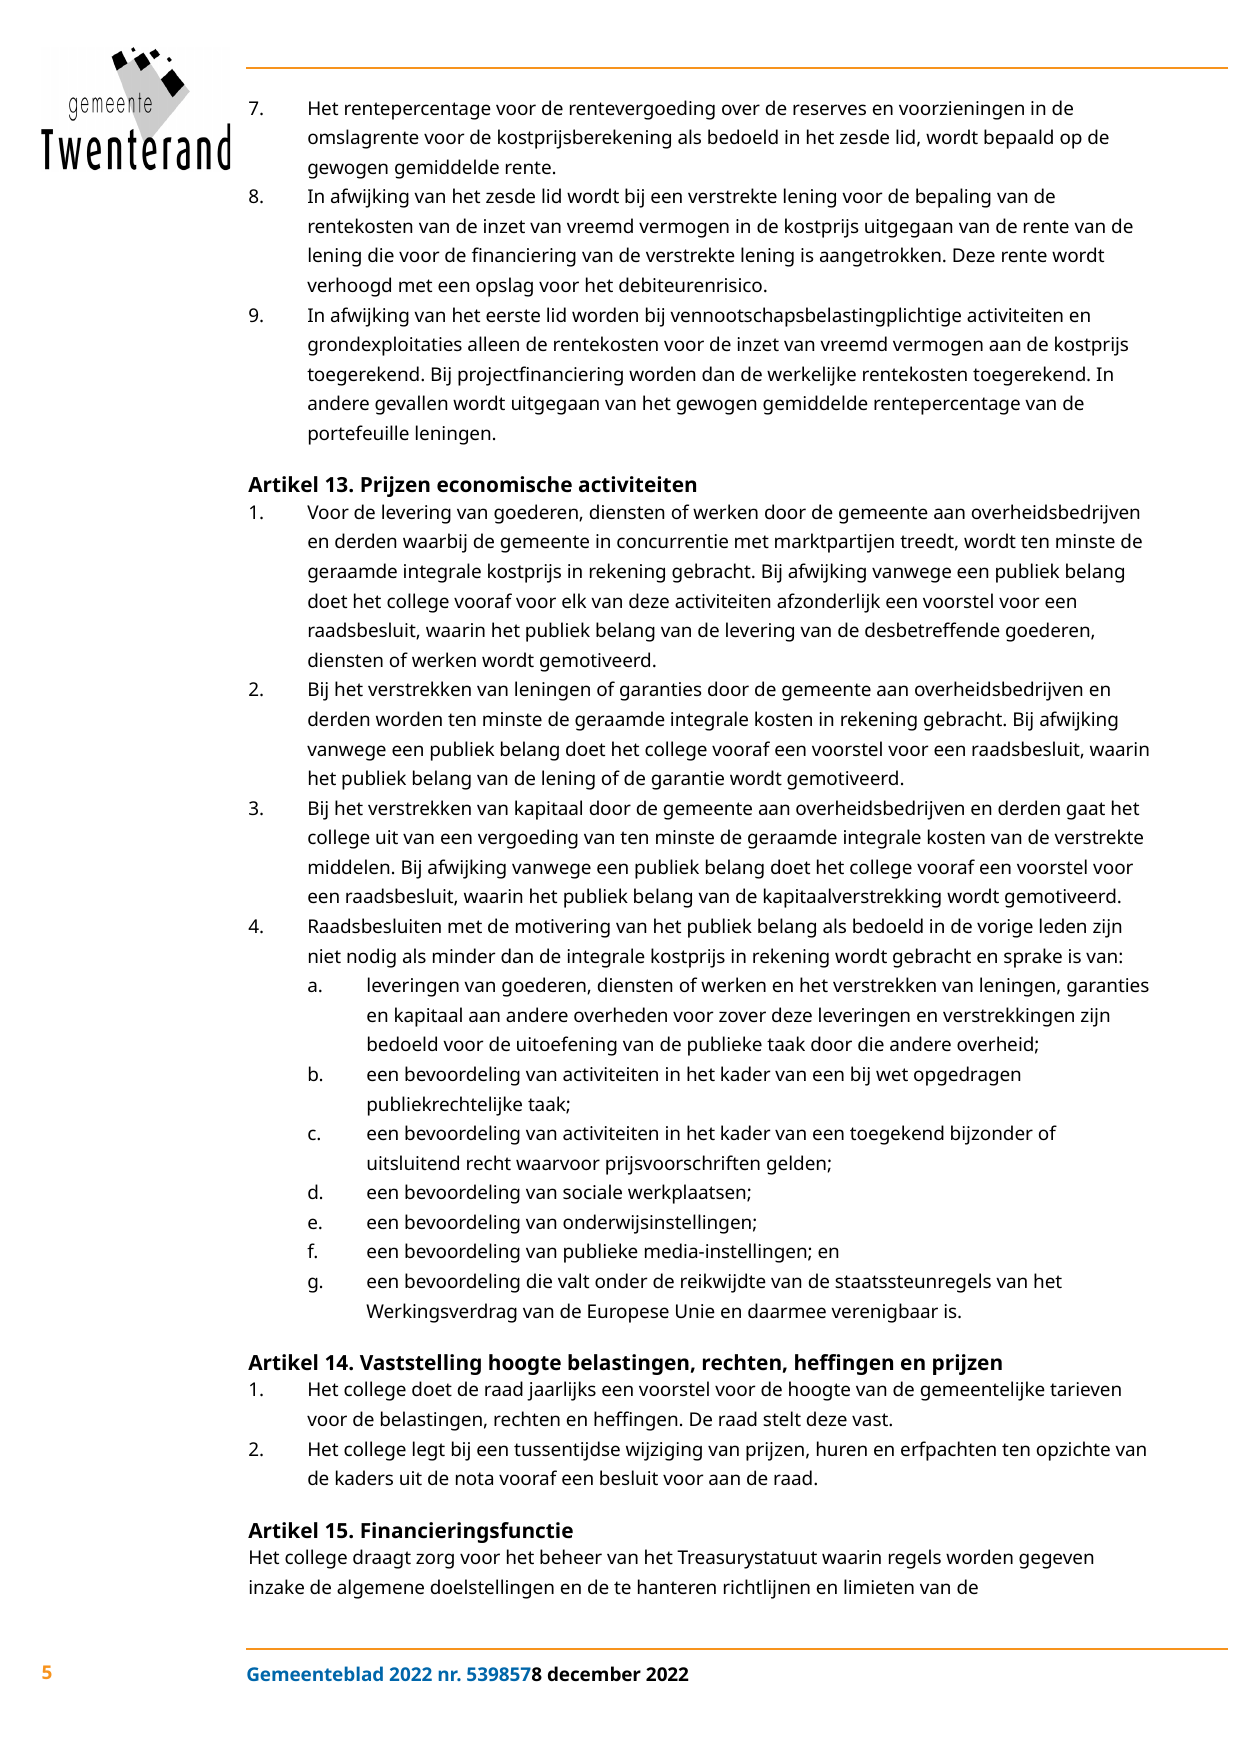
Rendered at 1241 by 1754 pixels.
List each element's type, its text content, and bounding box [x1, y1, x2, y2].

list Het rentepercentage voor de rentevergoeding over de reserves en voorzieningen in de omslagrente voor de kostprijsberekening als bedoeld in het zesde lid, wordt bepaald op de gewogen gemiddelde rente. [248, 95, 1152, 180]
text Artikel 15. Financieringsfunctie [248, 1516, 1152, 1544]
list In afwijking van het eerste lid worden bij vennootschapsbelastingplichtige activiteiten en grondexploitaties alleen de rentekosten voor de inzet van vreemd vermogen aan de kostprijs toegerekend. Bij projectfinanciering worden dan de werkelijke rentekosten toegerekend. In andere gevallen wordt uitgegaan van het gewogen gemiddelde rentepercentage van de portefeuille leningen. [248, 302, 1152, 446]
list Bij het verstrekken van leningen of garanties door de gemeente aan overheidsbedrijven en derden worden ten minste de geraamde integrale kosten in rekening gebracht. Bij afwijking vanwege een publiek belang doet het college vooraf een voorstel voor een raadsbesluit, waarin het publiek belang van de lening of de garantie wordt gemotiveerd. [248, 677, 1152, 791]
list Bij het verstrekken van kapitaal door de gemeente aan overheidsbedrijven en derden gaat het college uit van een vergoeding van ten minste de geraamde integrale kosten van de verstrekte middelen. Bij afwijking vanwege een publiek belang doet het college vooraf een voorstel voor een raadsbesluit, waarin het publiek belang van de kapitaalverstrekking wordt gemotiveerd. [248, 795, 1152, 909]
list Het college legt bij een tussentijdse wijziging van prijzen, huren en erfpachten ten opzichte van de kaders uit de nota vooraf een besluit voor aan de raad. [248, 1436, 1152, 1491]
list Voor de levering van goederen, diensten of werken door de gemeente aan overheidsbedrijven en derden waarbij de gemeente in concurrentie met marktpartijen treedt, wordt ten minste de geraamde integrale kostprijs in rekening gebracht. Bij afwijking vanwege een publiek belang doet het college vooraf voor elk van deze activiteiten afzonderlijk een voorstel voor een raadsbesluit, waarin het publiek belang van de levering van de desbetreffende goederen, diensten of werken wordt gemotiveerd. [248, 499, 1152, 673]
list een bevoordeling van activiteiten in het kader van een bij wet opgedragen publiekrechtelijke taak; [307, 1061, 1152, 1116]
text Artikel 14. Vaststelling hoogte belastingen, rechten, heffingen en prijzen [248, 1348, 1152, 1377]
list een bevoordeling van sociale werkplaatsen; [307, 1179, 1152, 1205]
text Het college draagt zorg voor het beheer van het Treasurystatuut waarin regels worden gegeven inzake de algemene doelstellingen en de te hanteren richtlijnen en limieten van de [248, 1544, 1152, 1599]
list leveringen van goederen, diensten of werken en het verstrekken van leningen, garanties en kapitaal aan andere overheden voor zover deze leveringen en verstrekkingen zijn bedoeld voor de uitoefening van de publieke taak door die andere overheid; [307, 972, 1152, 1057]
text Artikel 13. Prijzen economische activiteiten [248, 471, 1152, 499]
list een bevoordeling van onderwijsinstellingen; [307, 1209, 1152, 1235]
picture [41, 47, 231, 172]
list Raadsbesluiten met de motivering van het publiek belang als bedoeld in de vorige leden zijn niet nodig als minder dan de integrale kostprijs in rekening wordt gebracht en sprake is van: [248, 913, 1152, 968]
list een bevoordeling die valt onder de reikwijdte van de staatssteunregels van het Werkingsverdrag van de Europese Unie en daarmee verenigbaar is. [307, 1268, 1152, 1323]
list In afwijking van het zesde lid wordt bij een verstrekte lening voor de bepaling van de rentekosten van de inzet van vreemd vermogen in de kostprijs uitgegaan van de rente van de lening die voor de financiering van de verstrekte lening is aangetrokken. Deze rente wordt verhoogd met een opslag voor het debiteurenrisico. [248, 183, 1152, 298]
list een bevoordeling van publieke media-instellingen; en [307, 1239, 1152, 1264]
list een bevoordeling van activiteiten in het kader van een toegekend bijzonder of uitsluitend recht waarvoor prijsvoorschriften gelden; [307, 1120, 1152, 1176]
list Het college doet de raad jaarlijks een voorstel voor de hoogte van de gemeentelijke tarieven voor de belastingen, rechten en heffingen. De raad stelt deze vast. [248, 1377, 1152, 1432]
